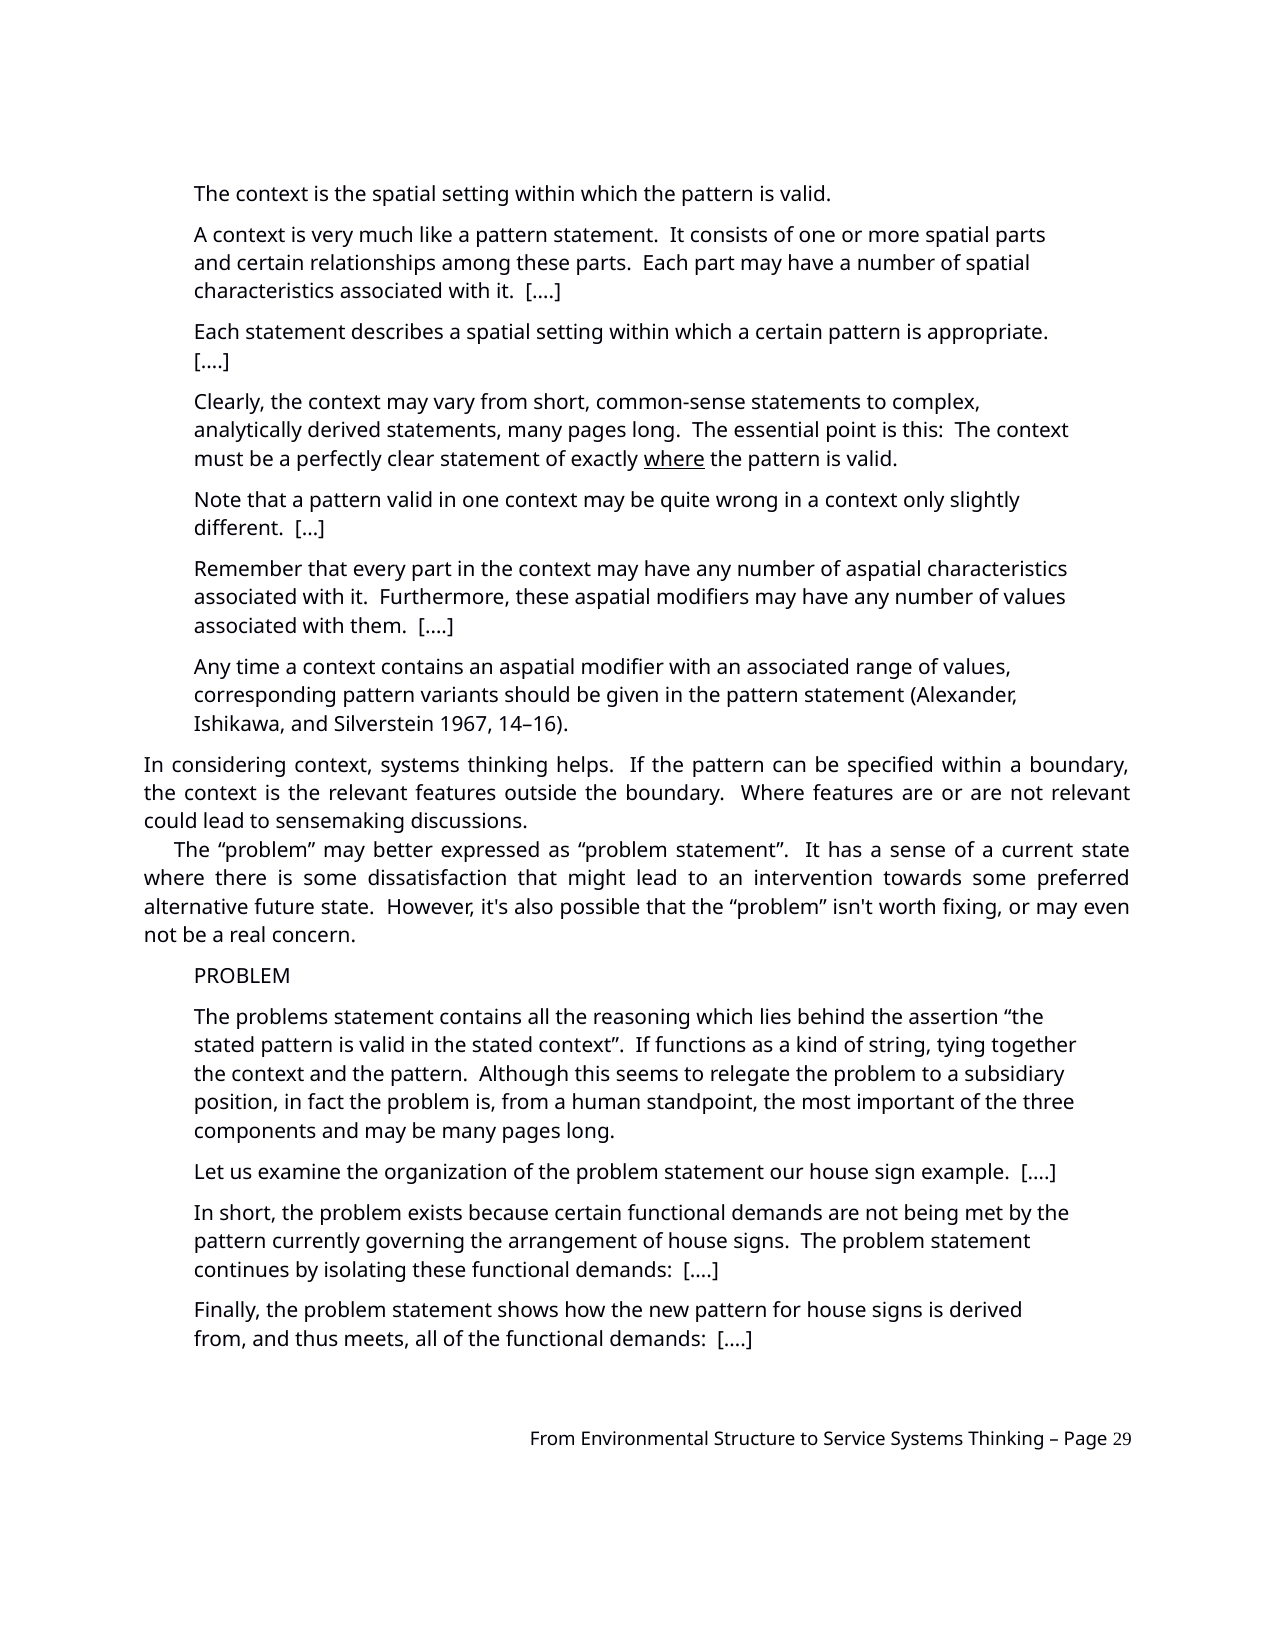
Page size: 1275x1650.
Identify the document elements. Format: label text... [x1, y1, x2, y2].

text Let us examine the organization of the problem statement our house sign example. [….] [194, 1157, 1081, 1185]
text The problems statement contains all the reasoning which lies behind the assertion “the stated pattern is valid in the stated context”. If functions as a kind of string, tying together the context and the pattern. Although this seems to relegate the problem to a subsidiary position, in fact the problem is, from a human standpoint, the most important of the three components and may be many pages long. [194, 1002, 1081, 1144]
text Note that a pattern valid in one context may be quite wrong in a context only slightly different. […] [194, 485, 1081, 542]
text In considering context, systems thinking helps. If the pattern can be specified within a boundary, the context is the relevant features outside the boundary. Where features are or are not relevant could lead to sensemaking discussions. [144, 750, 1131, 835]
text Finally, the problem statement shows how the new pattern for house signs is derived from, and thus meets, all of the functional demands: [….] [194, 1296, 1081, 1352]
text The context is the spatial setting within which the pattern is valid. [194, 179, 1081, 207]
text Any time a context contains an aspatial modifier with an associated range of values, corresponding pattern variants should be given in the pattern statement (Alexander, Ishikawa, and Silverstein 1967, 14–16). [194, 652, 1081, 737]
text In short, the problem exists because certain functional demands are not being met by the pattern currently governing the arrangement of house signs. The problem statement continues by isolating these functional demands: [….] [194, 1198, 1081, 1283]
text Clearly, the context may vary from short, common-sense statements to complex, analytically derived statements, many pages long. The essential point is this: The context must be a perfectly clear statement of exactly where the pattern is valid. [194, 387, 1081, 472]
text The “problem” may better expressed as “problem statement”. It has a sense of a current state where there is some dissatisfaction that might lead to an intervention towards some preferred alternative future state. However, it's also possible that the “problem” isn't worth fixing, or may even not be a real concern. [144, 835, 1131, 949]
text Each statement describes a spatial setting within which a certain pattern is appropriate. [….] [194, 317, 1081, 374]
text Remember that every part in the context may have any number of aspatial characteristics associated with it. Furthermore, these aspatial modifiers may have any number of values associated with them. [….] [194, 554, 1081, 639]
text PROBLEM [194, 961, 1081, 990]
text A context is very much like a pattern statement. It consists of one or more spatial parts and certain relationships among these parts. Each part may have a number of spatial characteristics associated with it. [….] [194, 220, 1081, 305]
